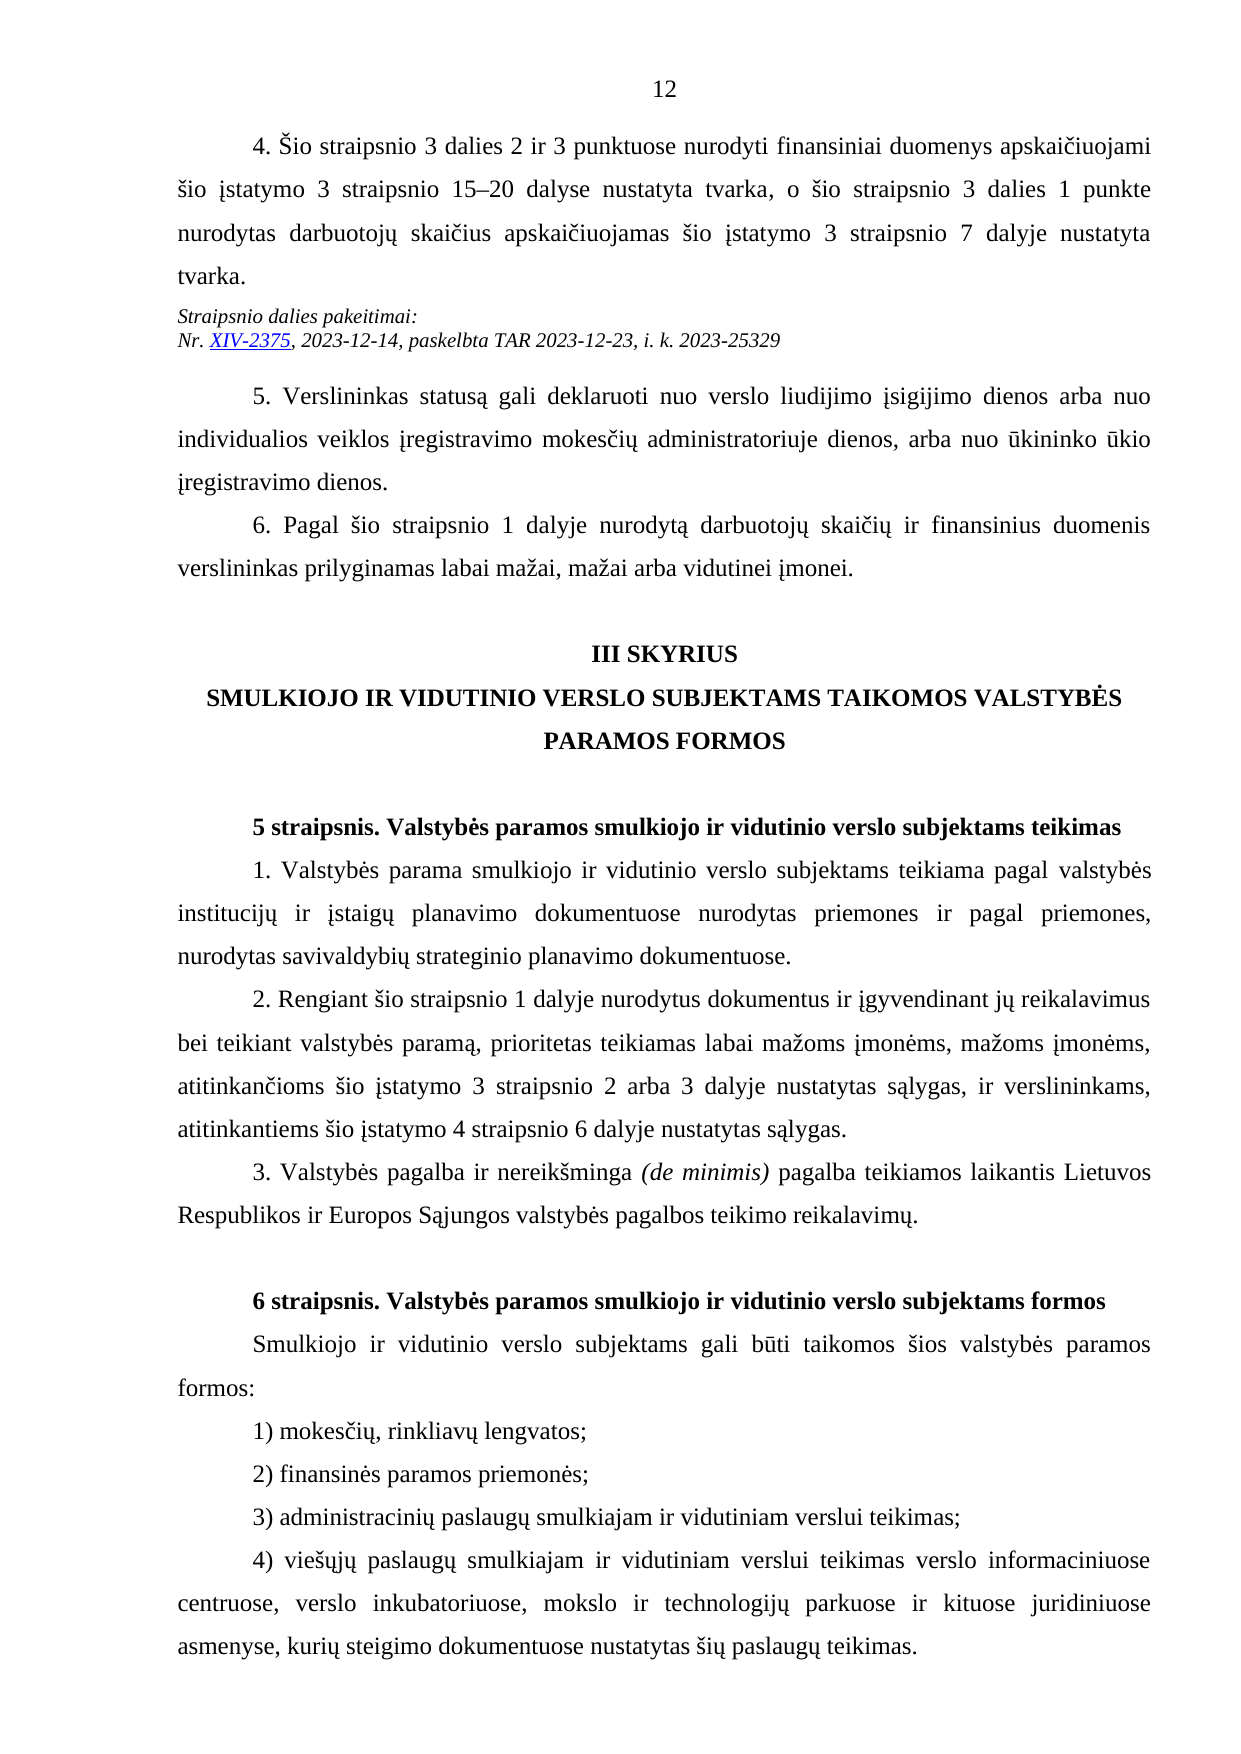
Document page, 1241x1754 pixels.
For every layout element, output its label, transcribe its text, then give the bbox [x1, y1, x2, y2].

text 5. Verslininkas statusą gali deklaruoti nuo verslo liudijimo įsigijimo dienos arba nuo individualios veiklos įregistravimo mokesčių administratoriuje dienos, arba nuo ūkininko ūkio įregistravimo dienos. [177, 381, 1152, 496]
text 3. Valstybės pagalba ir nereikšminga (de minimis) pagalba teikiamos laikantis Lietuvos Respublikos ir Europos Sąjungos valstybės pagalbos teikimo reikalavimų. [177, 1157, 1152, 1229]
text 4. Šio straipsnio 3 dalies 2 ir 3 punktuose nurodyti finansiniai duomenys apskaičiuojami šio įstatymo 3 straipsnio 15–20 dalyse nustatyta tvarka, o šio straipsnio 3 dalies 1 punkte nurodytas darbuotojų skaičius apskaičiuojamas šio įstatymo 3 straipsnio 7 dalyje nustatyta tvarka. [177, 131, 1152, 289]
text 1) mokesčių, rinkliavų lengvatos; [177, 1416, 1152, 1444]
text 3) administracinių paslaugų smulkiajam ir vidutiniam verslui teikimas; [177, 1502, 1152, 1531]
text Smulkiojo ir vidutinio verslo subjektams gali būti taikomos šios valstybės paramos formos: [177, 1329, 1152, 1401]
text 4) viešųjų paslaugų smulkiajam ir vidutiniam verslui teikimas verslo informaciniuose centruose, verslo inkubatoriuose, mokslo ir technologijų parkuose ir kituose juridiniuose asmenyse, kurių steigimo dokumentuose nustatytas šių paslaugų teikimas. [177, 1545, 1152, 1660]
text 6 straipsnis. Valstybės paramos smulkiojo ir vidutinio verslo subjektams formos [177, 1286, 1152, 1315]
text SMULKIOJO IR VIDUTINIO VERSLO SUBJEKTAMS TAIKOMOS VALSTYBĖS PARAMOS FORMOS [177, 683, 1152, 754]
text Nr. XIV-2375, 2023-12-14, paskelbta TAR 2023-12-23, i. k. 2023-25329 [177, 328, 1152, 352]
text 6. Pagal šio straipsnio 1 dalyje nurodytą darbuotojų skaičių ir finansinius duomenis verslininkas prilyginamas labai mažai, mažai arba vidutinei įmonei. [177, 510, 1152, 582]
text 2. Rengiant šio straipsnio 1 dalyje nurodytus dokumentus ir įgyvendinant jų reikalavimus bei teikiant valstybės paramą, prioritetas teikiamas labai mažoms įmonėms, mažoms įmonėms, atitinkančioms šio įstatymo 3 straipsnio 2 arba 3 dalyje nustatytas sąlygas, ir verslininkams, atitinkantiems šio įstatymo 4 straipsnio 6 dalyje nustatytas sąlygas. [177, 984, 1152, 1143]
text 5 straipsnis. Valstybės paramos smulkiojo ir vidutinio verslo subjektams teikimas [177, 812, 1152, 841]
text III SKYRIUS [177, 639, 1152, 668]
text 1. Valstybės parama smulkiojo ir vidutinio verslo subjektams teikiama pagal valstybės institucijų ir įstaigų planavimo dokumentuose nurodytas priemones ir pagal priemones, nurodytas savivaldybių strateginio planavimo dokumentuose. [177, 855, 1152, 970]
text 2) finansinės paramos priemonės; [177, 1459, 1152, 1488]
text Straipsnio dalies pakeitimai: [177, 304, 1152, 328]
